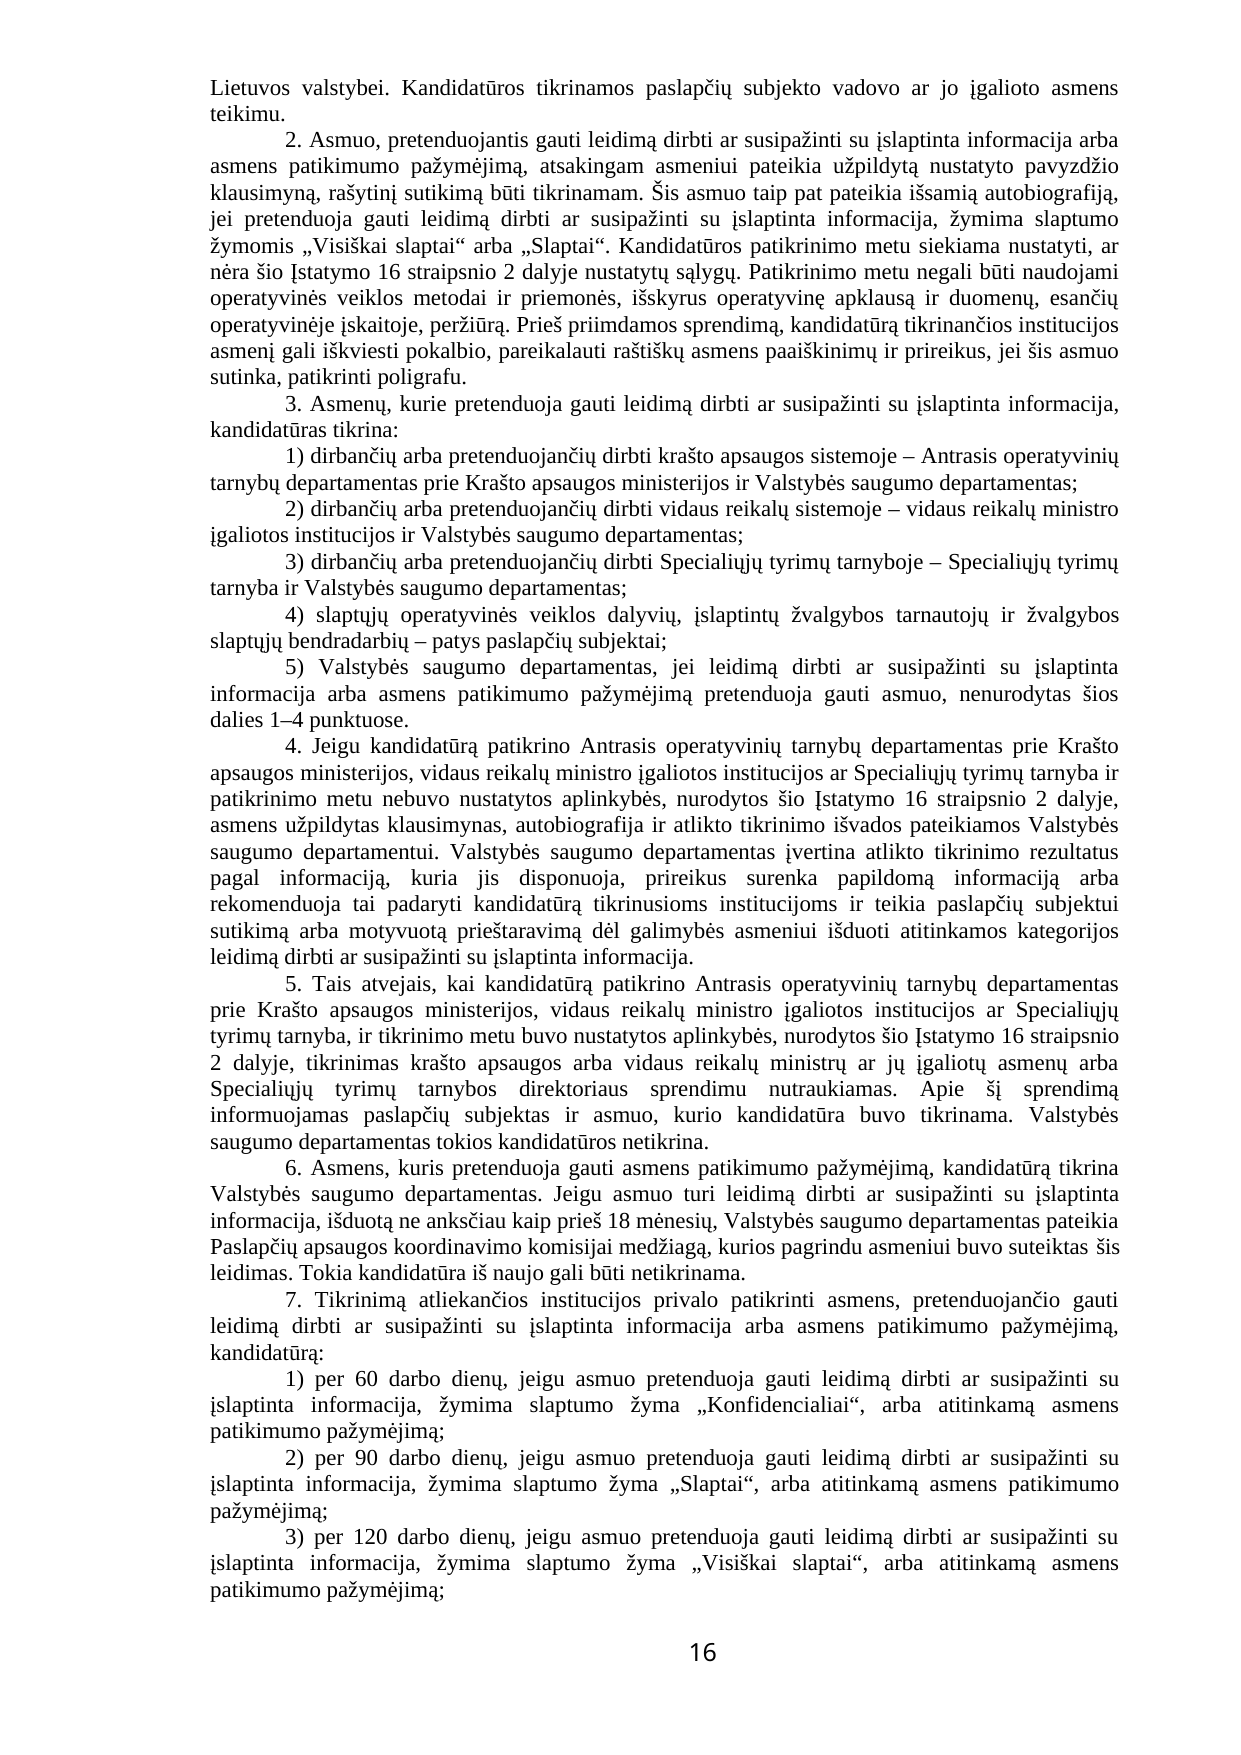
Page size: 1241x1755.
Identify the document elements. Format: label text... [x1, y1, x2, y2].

text 3) per 120 darbo dienų, jeigu asmuo pretenduoja gauti leidimą dirbti ar susipažinti su įslaptinta informacija, žymima slaptumo žyma „Visiškai slaptai“, arba atitinkamą asmens patikimumo pažymėjimą; [210, 1523, 1120, 1602]
text 5. Tais atvejais, kai kandidatūrą patikrino Antrasis operatyvinių tarnybų departamentas prie Krašto apsaugos ministerijos, vidaus reikalų ministro įgaliotos institucijos ar Specialiųjų tyrimų tarnyba, ir tikrinimo metu buvo nustatytos aplinkybės, nurodytos šio Įstatymo 16 straipsnio 2 dalyje, tikrinimas krašto apsaugos arba vidaus reikalų ministrų ar jų įgaliotų asmenų arba Specialiųjų tyrimų tarnybos direktoriaus sprendimu nutraukiamas. Apie šį sprendimą informuojamas paslapčių subjektas ir asmuo, kurio kandidatūra buvo tikrinama. Valstybės saugumo departamentas tokios kandidatūros netikrina. [210, 969, 1120, 1154]
text 4) slaptųjų operatyvinės veiklos dalyvių, įslaptintų žvalgybos tarnautojų ir žvalgybos slaptųjų bendradarbių – patys paslapčių subjektai; [210, 601, 1120, 653]
text 4. Jeigu kandidatūrą patikrino Antrasis operatyvinių tarnybų departamentas prie Krašto apsaugos ministerijos, vidaus reikalų ministro įgaliotos institucijos ar Specialiųjų tyrimų tarnyba ir patikrinimo metu nebuvo nustatytos aplinkybės, nurodytos šio Įstatymo 16 straipsnio 2 dalyje, asmens užpildytas klausimynas, autobiografija ir atlikto tikrinimo išvados pateikiamos Valstybės saugumo departamentui. Valstybės saugumo departamentas įvertina atlikto tikrinimo rezultatus pagal informaciją, kuria jis disponuoja, prireikus surenka papildomą informaciją arba rekomenduoja tai padaryti kandidatūrą tikrinusioms institucijoms ir teikia paslapčių subjektui sutikimą arba motyvuotą prieštaravimą dėl galimybės asmeniui išduoti atitinkamos kategorijos leidimą dirbti ar susipažinti su įslaptinta informacija. [210, 732, 1120, 969]
text 1) per 60 darbo dienų, jeigu asmuo pretenduoja gauti leidimą dirbti ar susipažinti su įslaptinta informacija, žymima slaptumo žyma „Konfidencialiai“, arba atitinkamą asmens patikimumo pažymėjimą; [210, 1365, 1120, 1444]
text 2) per 90 darbo dienų, jeigu asmuo pretenduoja gauti leidimą dirbti ar susipažinti su įslaptinta informacija, žymima slaptumo žyma „Slaptai“, arba atitinkamą asmens patikimumo pažymėjimą; [210, 1444, 1120, 1523]
text 1) dirbančių arba pretenduojančių dirbti krašto apsaugos sistemoje – Antrasis operatyvinių tarnybų departamentas prie Krašto apsaugos ministerijos ir Valstybės saugumo departamentas; [210, 442, 1120, 495]
text 5) Valstybės saugumo departamentas, jei leidimą dirbti ar susipažinti su įslaptinta informacija arba asmens patikimumo pažymėjimą pretenduoja gauti asmuo, nenurodytas šios dalies 1–4 punktuose. [210, 653, 1120, 732]
text 3) dirbančių arba pretenduojančių dirbti Specialiųjų tyrimų tarnyboje – Specialiųjų tyrimų tarnyba ir Valstybės saugumo departamentas; [210, 548, 1120, 601]
text 3. Asmenų, kurie pretenduoja gauti leidimą dirbti ar susipažinti su įslaptinta informacija, kandidatūras tikrina: [210, 390, 1120, 442]
text 2) dirbančių arba pretenduojančių dirbti vidaus reikalų sistemoje – vidaus reikalų ministro įgaliotos institucijos ir Valstybės saugumo departamentas; [210, 495, 1120, 548]
text Lietuvos valstybei. Kandidatūros tikrinamos paslapčių subjekto vadovo ar jo įgalioto asmens teikimu. [210, 73, 1120, 126]
text 7. Tikrinimą atliekančios institucijos privalo patikrinti asmens, pretenduojančio gauti leidimą dirbti ar susipažinti su įslaptinta informacija arba asmens patikimumo pažymėjimą, kandidatūrą: [210, 1286, 1120, 1365]
text 2. Asmuo, pretenduojantis gauti leidimą dirbti ar susipažinti su įslaptinta informacija arba asmens patikimumo pažymėjimą, atsakingam asmeniui pateikia užpildytą nustatyto pavyzdžio klausimyną, rašytinį sutikimą būti tikrinamam. Šis asmuo taip pat pateikia išsamią autobiografiją, jei pretenduoja gauti leidimą dirbti ar susipažinti su įslaptinta informacija, žymima slaptumo žymomis „Visiškai slaptai“ arba „Slaptai“. Kandidatūros patikrinimo metu siekiama nustatyti, ar nėra šio Įstatymo 16 straipsnio 2 dalyje nustatytų sąlygų. Patikrinimo metu negali būti naudojami operatyvinės veiklos metodai ir priemonės, išskyrus operatyvinę apklausą ir duomenų, esančių operatyvinėje įskaitoje, peržiūrą. Prieš priimdamos sprendimą, kandidatūrą tikrinančios institucijos asmenį gali iškviesti pokalbio, pareikalauti raštiškų asmens paaiškinimų ir prireikus, jei šis asmuo sutinka, patikrinti poligrafu. [210, 126, 1120, 390]
text 6. Asmens, kuris pretenduoja gauti asmens patikimumo pažymėjimą, kandidatūrą tikrina Valstybės saugumo departamentas. Jeigu asmuo turi leidimą dirbti ar susipažinti su įslaptinta informacija, išduotą ne anksčiau kaip prieš 18 mėnesių, Valstybės saugumo departamentas pateikia Paslapčių apsaugos koordinavimo komisijai medžiagą, kurios pagrindu asmeniui buvo suteiktas šis leidimas. Tokia kandidatūra iš naujo gali būti netikrinama. [210, 1154, 1120, 1286]
